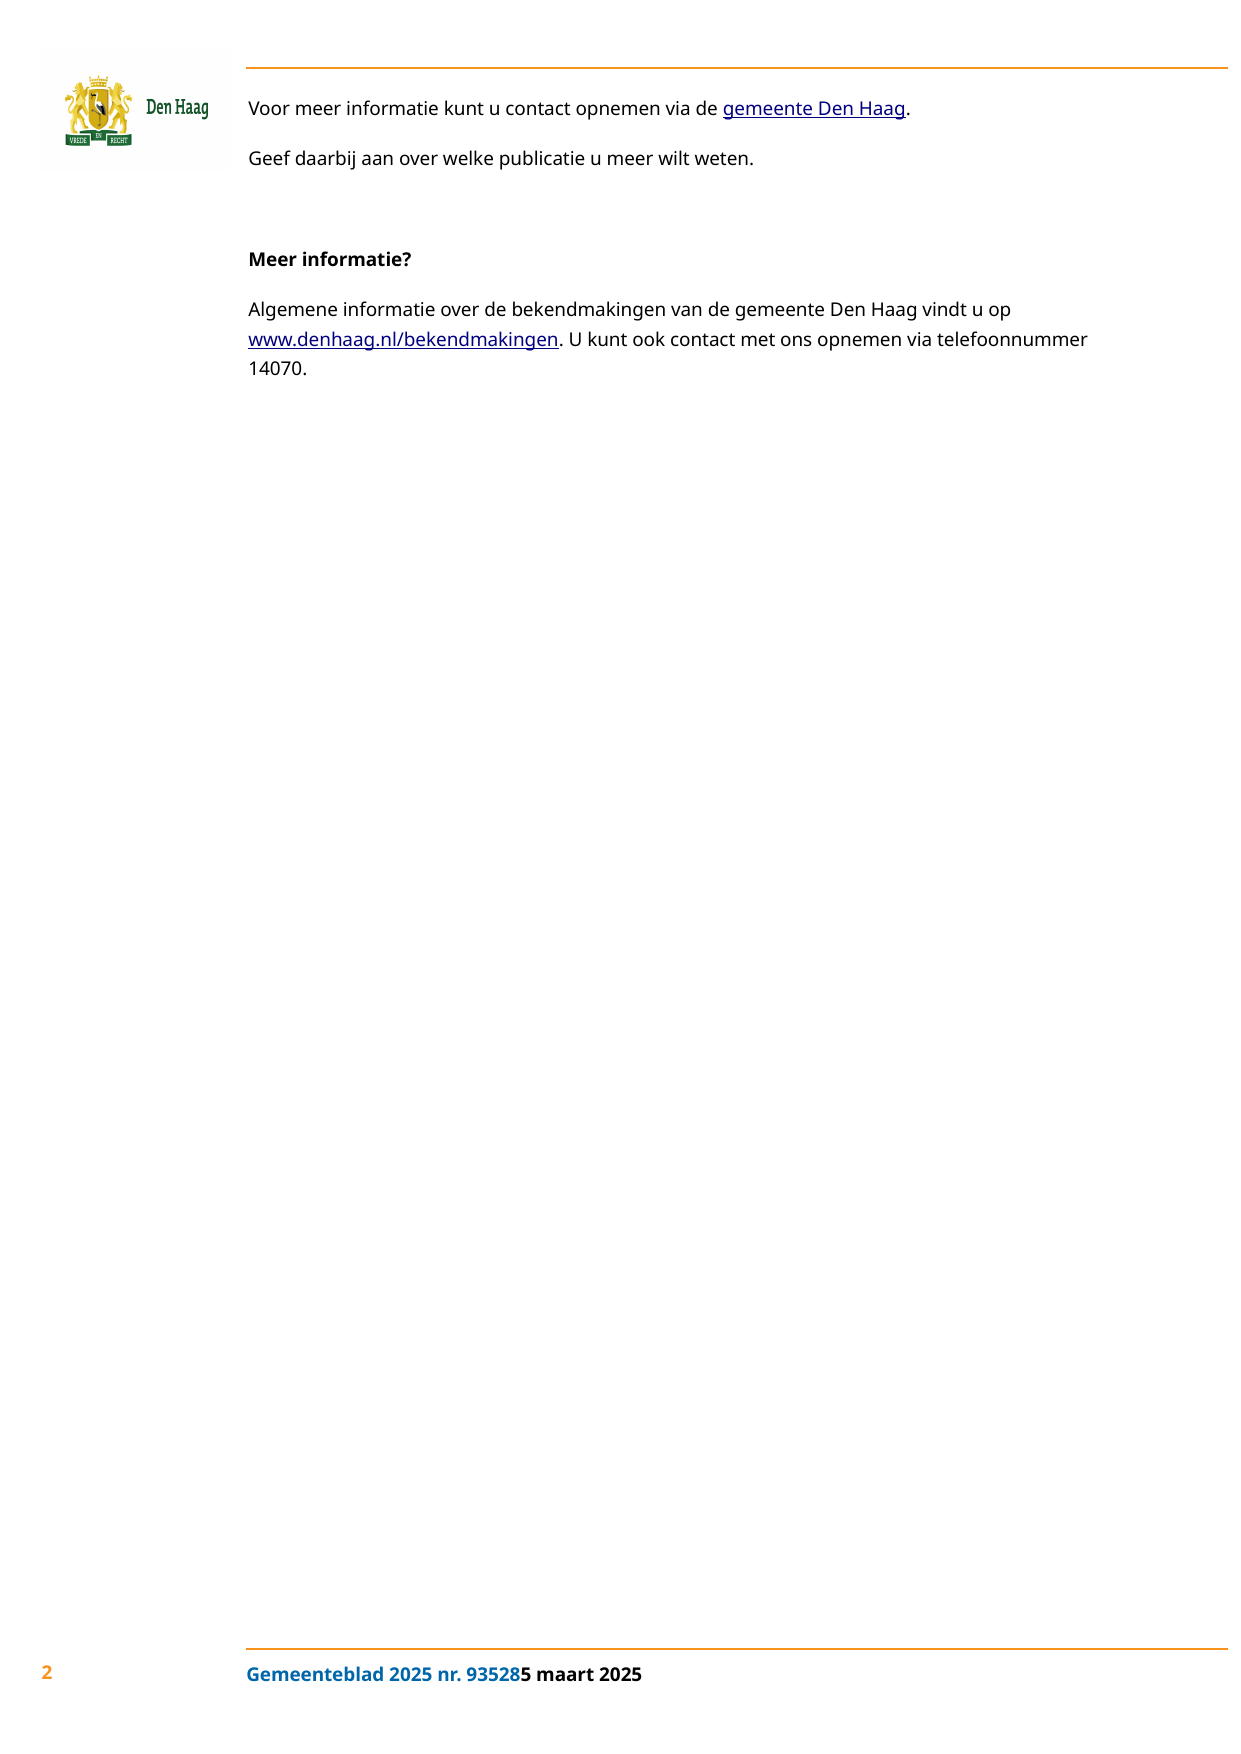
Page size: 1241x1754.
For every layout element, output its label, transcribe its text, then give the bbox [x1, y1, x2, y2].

text Voor meer informatie kunt u contact opnemen via de gemeente Den Haag. [248, 95, 1152, 121]
text Algemene informatie over de bekendmakingen van de gemeente Den Haag vindt u op www.denhaag.nl/bekendmakingen. U kunt ook contact met ons opnemen via telefoonnummer 14070. [248, 296, 1152, 381]
picture [41, 47, 231, 172]
text Meer informatie? [248, 246, 1152, 272]
text Geef daarbij aan over welke publicatie u meer wilt weten. [248, 145, 1152, 171]
